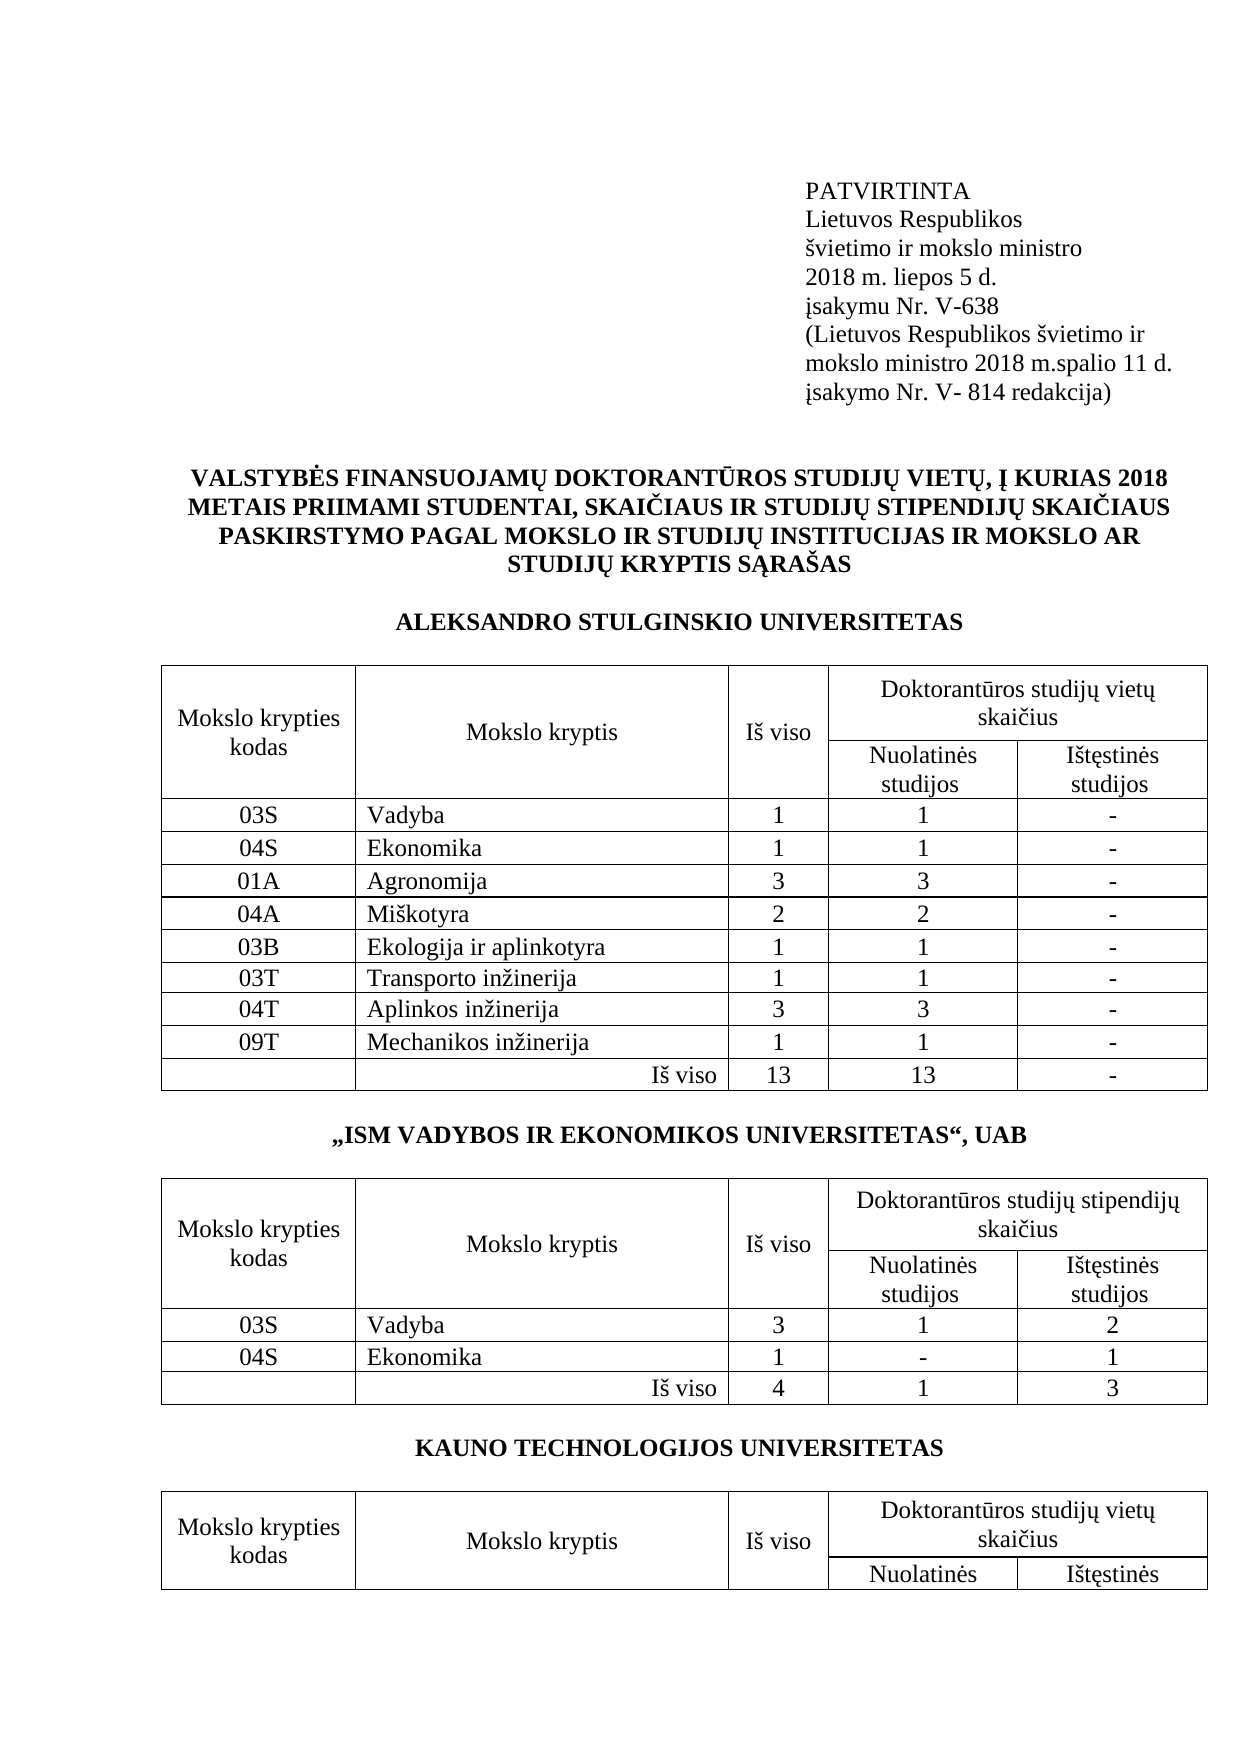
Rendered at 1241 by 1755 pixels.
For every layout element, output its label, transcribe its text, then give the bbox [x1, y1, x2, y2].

table_header Iš viso [729, 666, 828, 798]
table_cell 1 [729, 1342, 828, 1371]
table_cell Nuolatinės studijos [829, 741, 1017, 798]
table_cell 1 [729, 799, 828, 831]
table_cell 1 [729, 832, 828, 864]
table_cell - [1018, 963, 1207, 992]
table_cell 3 [729, 993, 828, 1025]
table_cell 01A [162, 865, 355, 896]
table_cell 1 [829, 1372, 1017, 1403]
text „ISM VADYBOS IR EKONOMIKOS UNIVERSITETAS“, UAB [177, 1120, 1182, 1149]
table_cell 1 [829, 930, 1017, 962]
table_cell 03T [162, 963, 355, 992]
text įsakymo Nr. V- 814 redakcija) [805, 377, 1182, 406]
table_cell 09T [162, 1026, 355, 1057]
table_cell Mechanikos inžinerija [356, 1026, 728, 1057]
table_cell Ekonomika [356, 832, 728, 864]
table_cell 03S [162, 1309, 355, 1341]
table_cell 04S [162, 1342, 355, 1371]
table_header Mokslo kryptis [356, 1179, 728, 1308]
table_cell - [1018, 993, 1207, 1025]
table_cell 13 [729, 1059, 828, 1090]
table_cell 1 [829, 1309, 1017, 1341]
table_cell 13 [829, 1059, 1017, 1090]
table_header Mokslo kryptis [356, 1492, 728, 1589]
table_cell 4 [729, 1372, 828, 1403]
table_cell 1 [829, 832, 1017, 864]
text (Lietuvos Respublikos švietimo ir [805, 319, 1182, 348]
table_header Mokslo kryptis [356, 666, 728, 798]
table_cell Miškotyra [356, 898, 728, 929]
table_cell Transporto inžinerija [356, 963, 728, 992]
table_cell 04T [162, 993, 355, 1025]
table_cell 1 [729, 930, 828, 962]
table_cell 1 [729, 963, 828, 992]
table_cell Iš viso [356, 1372, 728, 1403]
table_cell 03B [162, 930, 355, 962]
table_cell [162, 1059, 355, 1090]
table_header Iš viso [729, 1492, 828, 1589]
table_cell Vadyba [356, 799, 728, 831]
table_cell Ištęstinės studijos [1018, 741, 1207, 798]
table_cell Ekonomika [356, 1342, 728, 1371]
table_header Mokslo krypties kodas [162, 666, 355, 798]
text ALEKSANDRO STULGINSKIO UNIVERSITETAS [177, 607, 1182, 636]
table_cell 1 [729, 1026, 828, 1057]
table_cell 3 [829, 993, 1017, 1025]
text švietimo ir mokslo ministro [805, 233, 1182, 262]
table_cell 3 [1018, 1372, 1207, 1403]
table_cell - [829, 1342, 1017, 1371]
table_cell Iš viso [356, 1059, 728, 1090]
table_cell 2 [829, 898, 1017, 929]
table_cell Ištęstinės studijos [1018, 1251, 1207, 1308]
table_header Doktorantūros studijų stipendijų skaičius [829, 1179, 1207, 1249]
table_header Mokslo krypties kodas [162, 1179, 355, 1308]
table_cell 03S [162, 799, 355, 831]
table_cell Nuolatinės studijos [829, 1251, 1017, 1308]
table_cell 1 [829, 1026, 1017, 1057]
table_cell 1 [829, 963, 1017, 992]
table_header Doktorantūros studijų vietų skaičius [829, 1492, 1207, 1556]
table_cell - [1018, 898, 1207, 929]
table_cell Ištęstinės [1018, 1558, 1207, 1589]
text VALSTYBĖS FINANSUOJAMŲ DOKTORANTŪROS STUDIJŲ VIETŲ, Į KURIAS 2018 METAIS PRIIMAMI STUDENTAI, SKAIČIAUS IR STUDIJŲ STIPENDIJŲ SKAIČIAUS PASKIRSTYMO PAGAL MOKSLO IR STUDIJŲ INSTITUCIJAS IR MOKSLO AR STUDIJŲ KRYPTIS SĄRAŠAS [177, 463, 1182, 578]
table_cell 3 [729, 865, 828, 896]
table_cell Nuolatinės [829, 1558, 1017, 1589]
table_cell 04S [162, 832, 355, 864]
table_cell Agronomija [356, 865, 728, 896]
table_cell Vadyba [356, 1309, 728, 1341]
text KAUNO TECHNOLOGIJOS UNIVERSITETAS [177, 1433, 1182, 1462]
table_cell 2 [1018, 1309, 1207, 1341]
table_cell - [1018, 799, 1207, 831]
table_cell - [1018, 1059, 1207, 1090]
text įsakymu Nr. V-638 [805, 291, 1182, 319]
table_header Mokslo krypties kodas [162, 1492, 355, 1589]
table_cell - [1018, 865, 1207, 896]
table_cell Aplinkos inžinerija [356, 993, 728, 1025]
table_header Iš viso [729, 1179, 828, 1308]
table_cell [162, 1372, 355, 1403]
table_cell 2 [729, 898, 828, 929]
table_cell 04A [162, 898, 355, 929]
table_cell 1 [829, 799, 1017, 831]
text 2018 m. liepos 5 d. [805, 262, 1182, 291]
table_cell - [1018, 832, 1207, 864]
table_cell Ekologija ir aplinkotyra [356, 930, 728, 962]
table_cell 3 [829, 865, 1017, 896]
text Lietuvos Respublikos [805, 204, 1182, 233]
table_cell 1 [1018, 1342, 1207, 1371]
text PATVIRTINTA [805, 176, 1182, 204]
table_cell - [1018, 1026, 1207, 1057]
text mokslo ministro 2018 m.spalio 11 d. [805, 348, 1182, 377]
table_header Doktorantūros studijų vietų skaičius [829, 666, 1207, 739]
table_cell 3 [729, 1309, 828, 1341]
table_cell - [1018, 930, 1207, 962]
